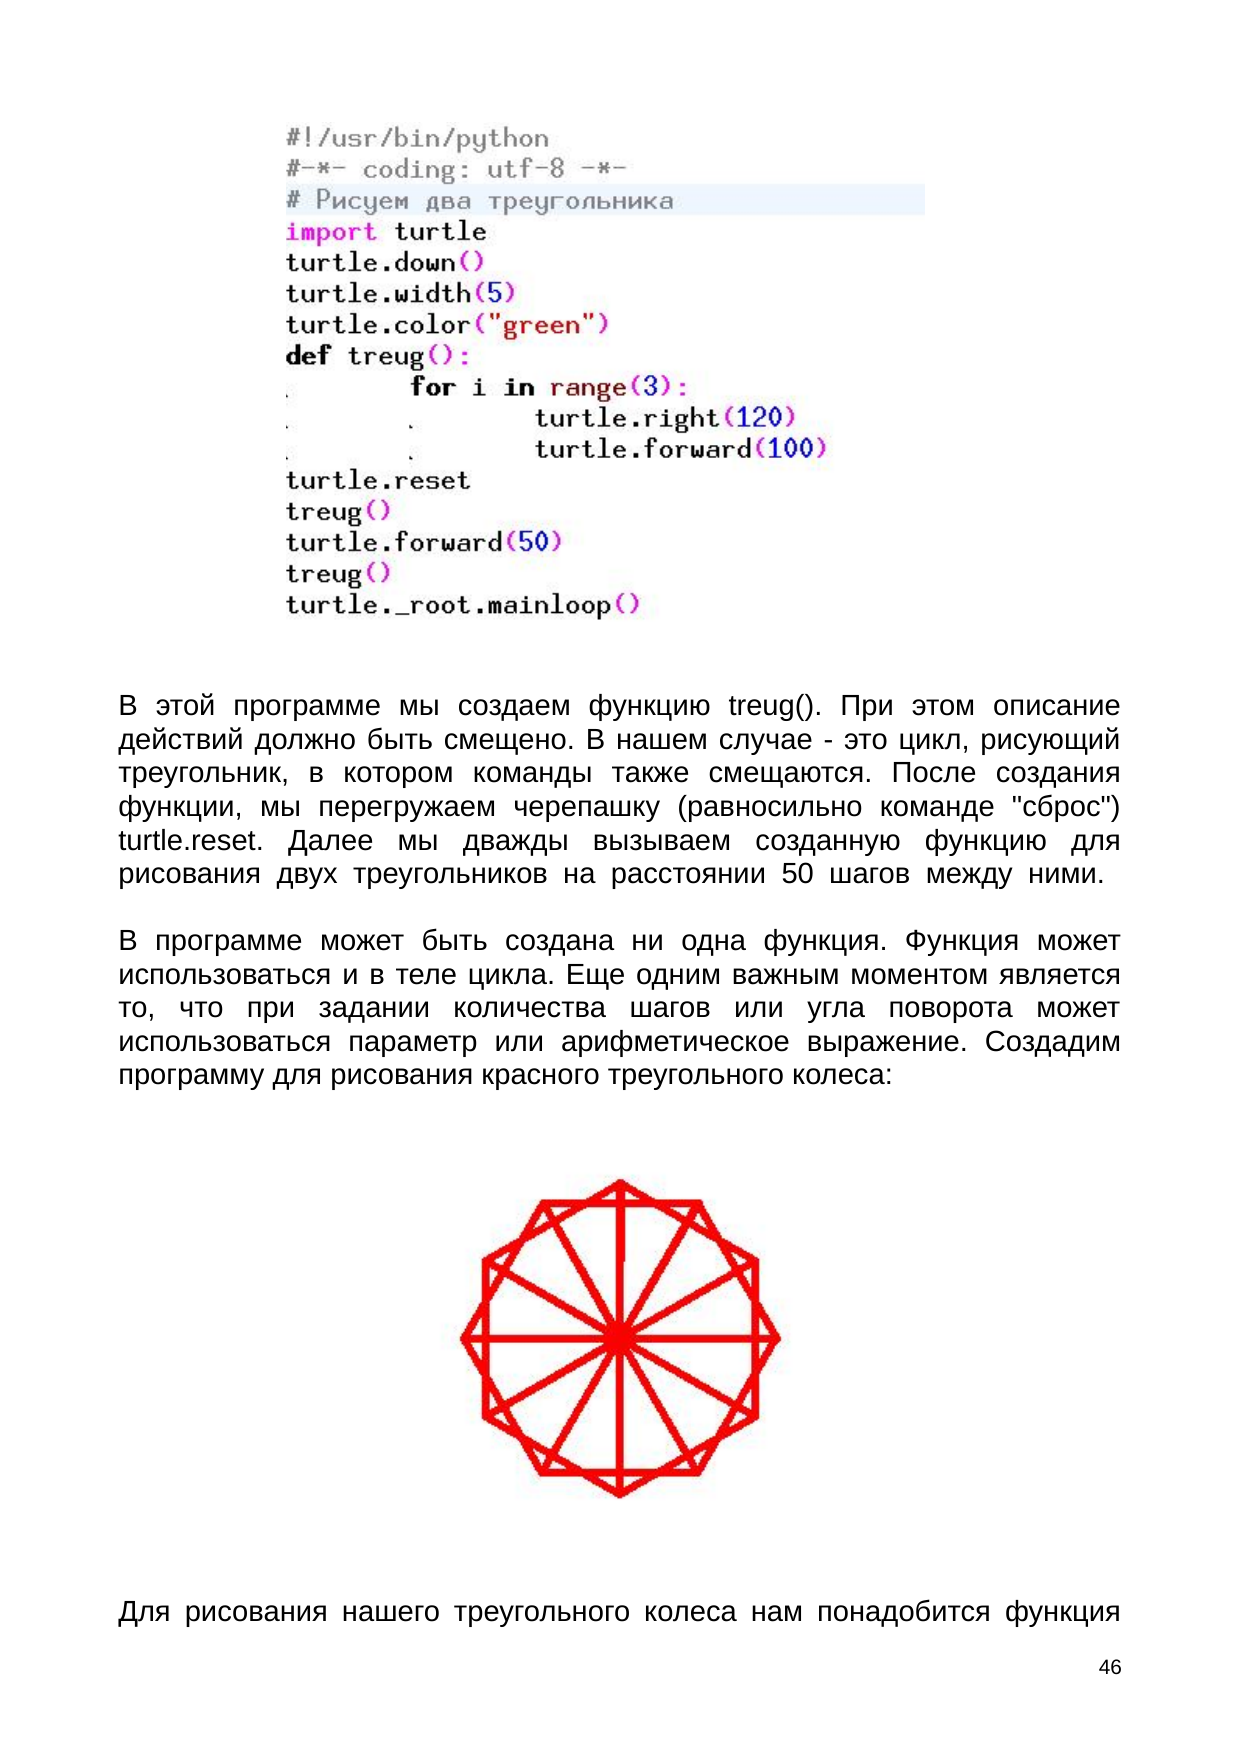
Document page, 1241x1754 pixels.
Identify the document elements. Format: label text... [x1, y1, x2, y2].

text В этой программе мы создаем функцию treug(). При этом описание действий должно быть смещено. В нашем случае - это цикл, рисующий треугольник, в котором команды также смещаются. После создания функции, мы перегружаем черепашку (равносильно команде "сброс") turtle.reset. Далее мы дважды вызываем созданную функцию для рисования двух треугольников на расстоянии 50 шагов между ними. В программе может быть создана ни одна функция. Функция может использоваться и в теле цикла. Еще одним важным моментом является то, что при задании количества шагов или угла поворота может использоваться параметр или арифметическое выражение. Создадим программу для рисования красного треугольного колеса: [118, 688, 1122, 1091]
picture [317, 1126, 923, 1550]
text Для рисования нашего треугольного колеса нам понадобится функция [118, 1594, 1122, 1627]
picture [286, 122, 925, 668]
